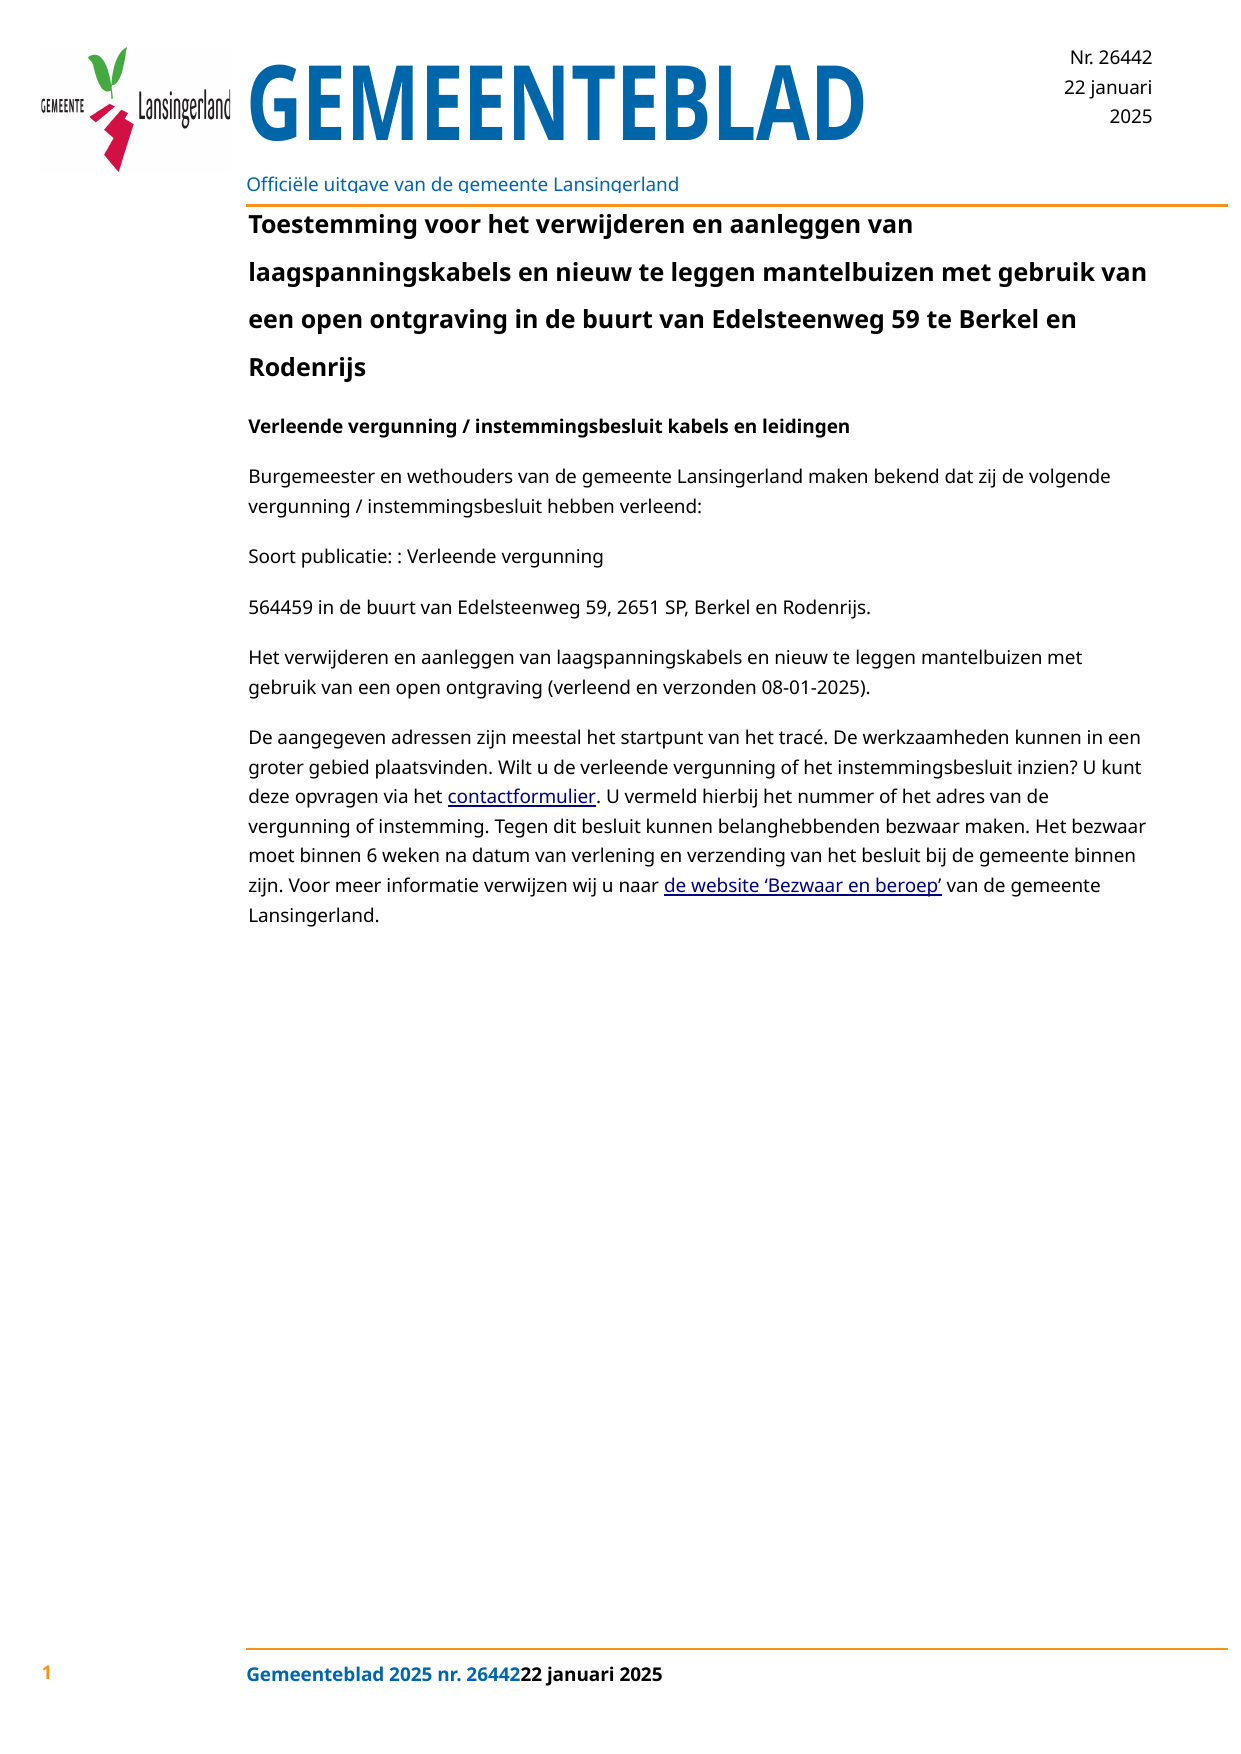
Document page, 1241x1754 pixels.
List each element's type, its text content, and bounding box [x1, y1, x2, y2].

text 564459 in de buurt van Edelsteenweg 59, 2651 SP, Berkel en Rodenrijs. [248, 594, 1152, 620]
text Burgemeester en wethouders van de gemeente Lansingerland maken bekend dat zij de volgende vergunning / instemmingsbesluit hebben verleend: [248, 463, 1152, 519]
text Het verwijderen en aanleggen van laagspanningskabels en nieuw te leggen mantelbuizen met gebruik van een open ontgraving (verleend en verzonden 08-01-2025). [248, 644, 1152, 700]
text Toestemming voor het verwijderen en aanleggen van laagspanningskabels en nieuw te leggen mantelbuizen met gebruik van een open ontgraving in de buurt van Edelsteenweg 59 te Berkel en Rodenrijs [248, 207, 1152, 384]
text Verleende vergunning / instemmingsbesluit kabels en leidingen [248, 413, 1152, 439]
text De aangegeven adressen zijn meestal het startpunt van het tracé. De werkzaamheden kunnen in een groter gebied plaatsvinden. Wilt u de verleende vergunning of het instemmingsbesluit inzien? U kunt deze opvragen via het contactformulier. U vermeld hierbij het nummer of het adres van de vergunning of instemming. Tegen dit besluit kunnen belanghebbenden bezwaar maken. Het bezwaar moet binnen 6 weken na datum van verlening en verzending van het besluit bij de gemeente binnen zijn. Voor meer informatie verwijzen wij u naar de website ‘Bezwaar en beroep’ van de gemeente Lansingerland. [248, 724, 1152, 928]
picture [41, 47, 231, 172]
text Soort publicatie: : Verleende vergunning [248, 543, 1152, 569]
